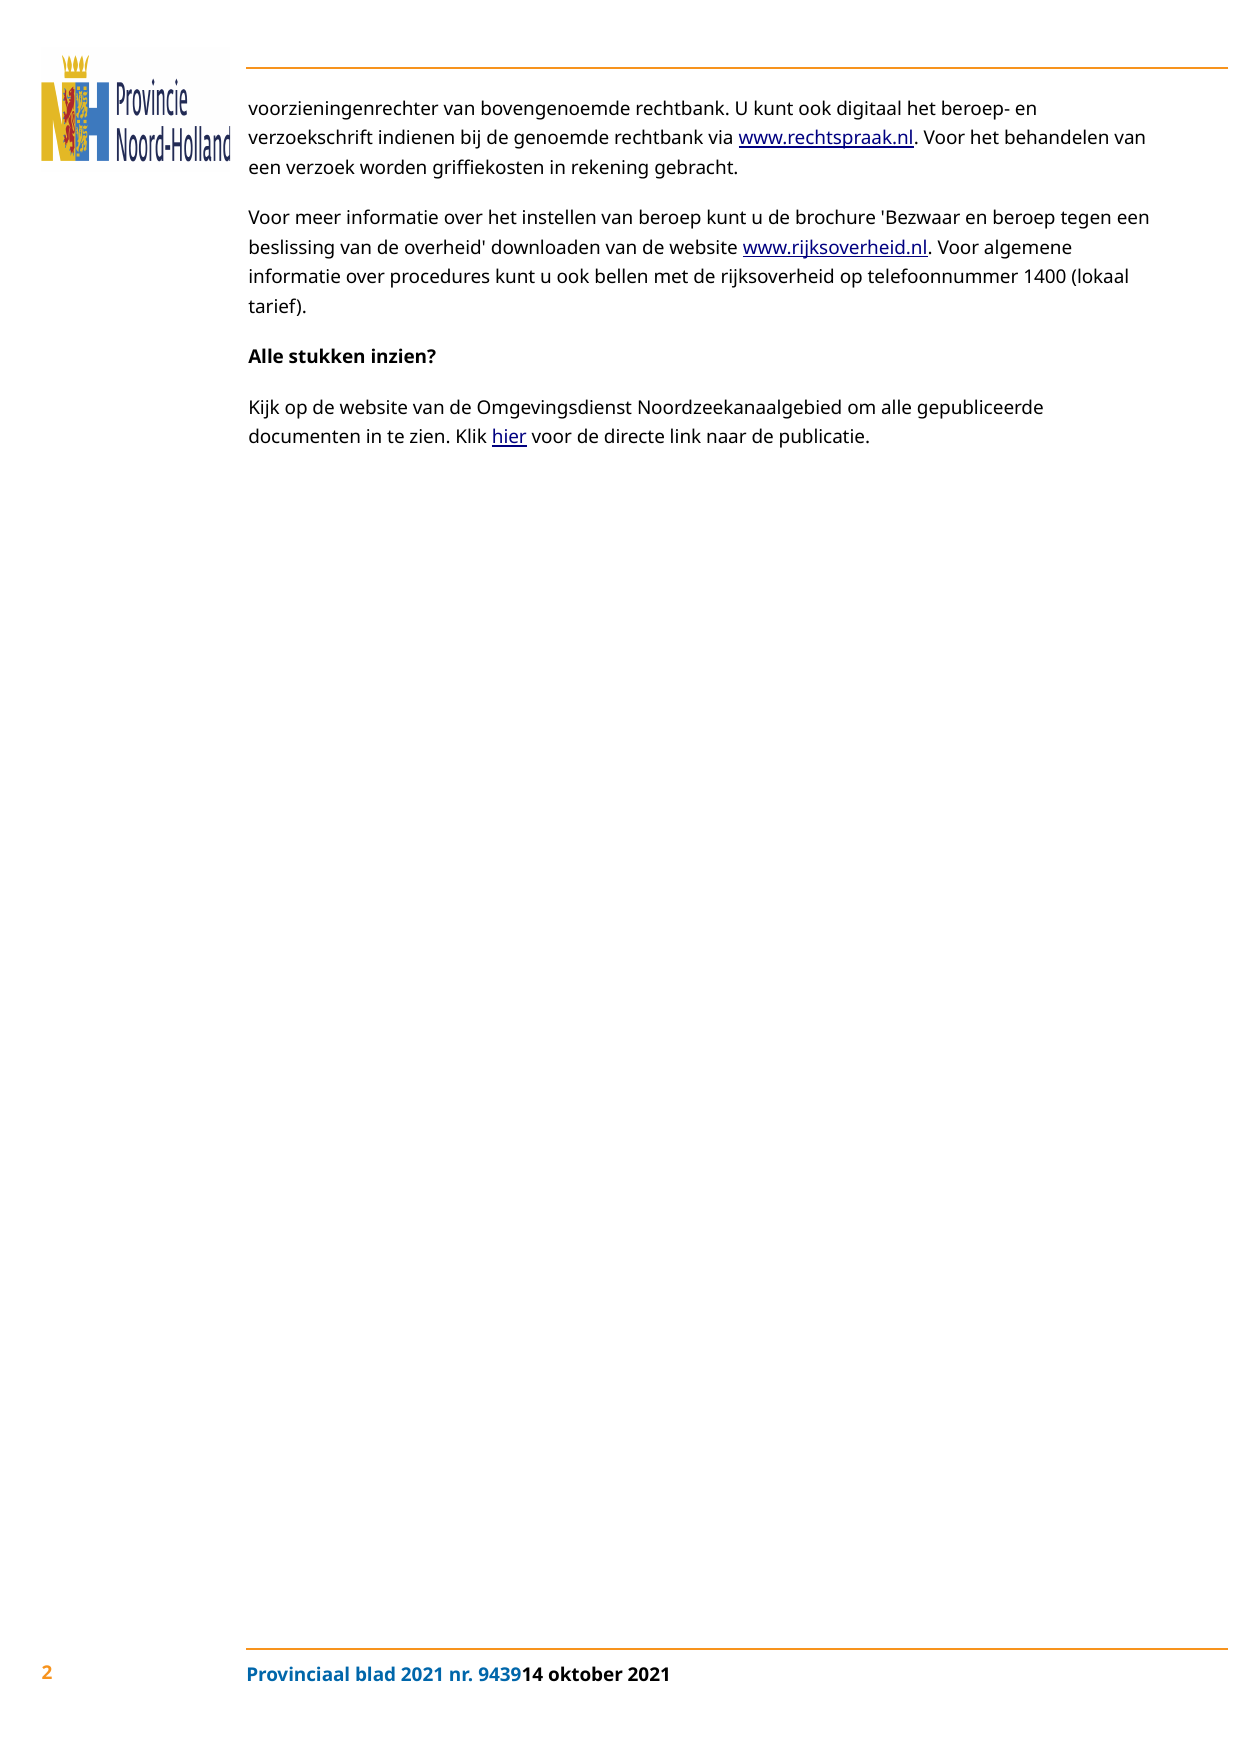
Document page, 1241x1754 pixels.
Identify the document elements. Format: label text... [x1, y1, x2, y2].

text Voor meer informatie over het instellen van beroep kunt u de brochure 'Bezwaar en beroep tegen een beslissing van de overheid' downloaden van de website www.rijksoverheid.nl. Voor algemene informatie over procedures kunt u ook bellen met de rijksoverheid op telefoonnummer 1400 (lokaal tarief). [248, 204, 1152, 319]
text voorzieningenrechter van bovengenoemde rechtbank. U kunt ook digitaal het beroep- en verzoekschrift indienen bij de genoemde rechtbank via www.rechtspraak.nl. Voor het behandelen van een verzoek worden griffiekosten in rekening gebracht. [248, 95, 1152, 180]
text Kijk op de website van de Omgevingsdienst Noordzeekanaalgebied om alle gepubliceerde documenten in te zien. Klik hier voor de directe link naar de publicatie. [248, 394, 1152, 449]
picture [41, 47, 231, 172]
text Alle stukken inzien? [248, 343, 1152, 369]
